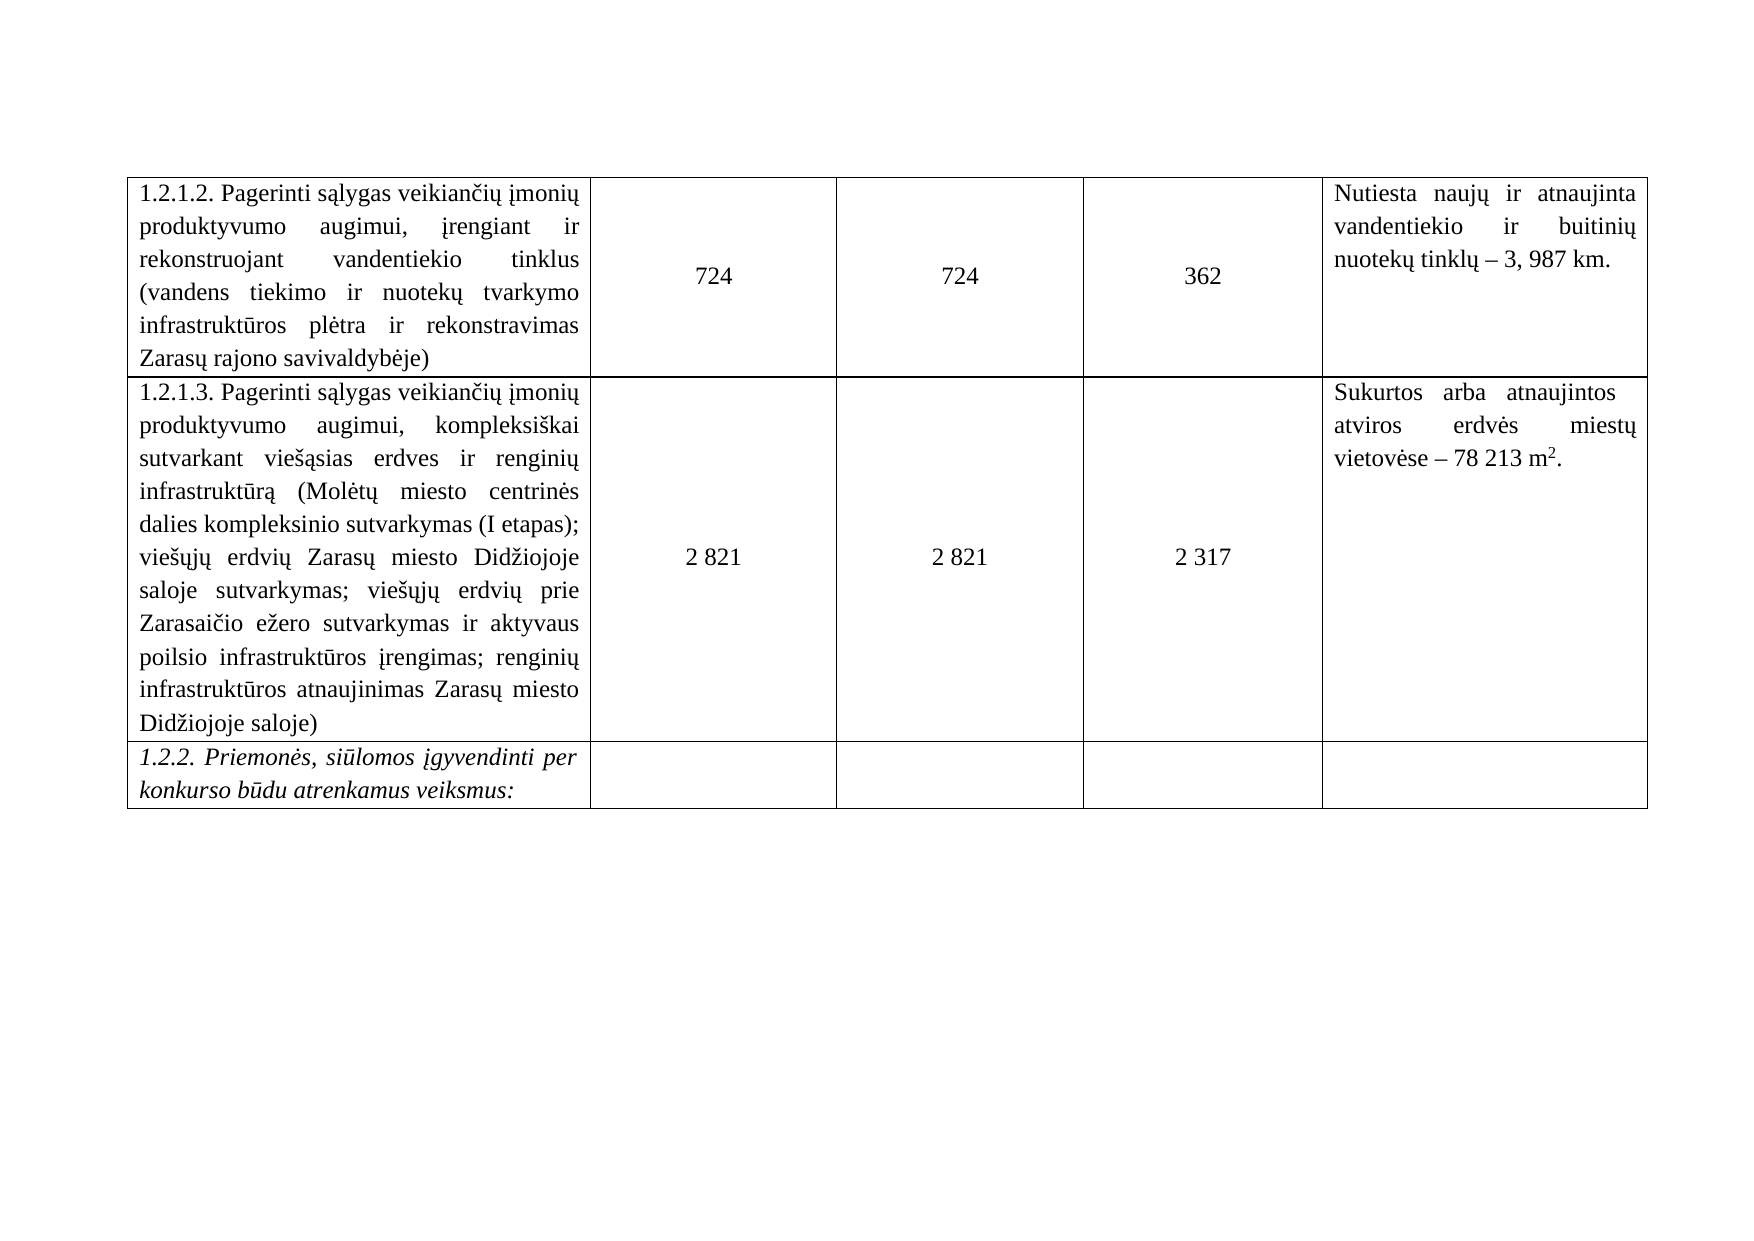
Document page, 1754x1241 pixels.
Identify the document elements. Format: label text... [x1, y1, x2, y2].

table_cell Sukurtos arba atnaujintos atviros erdvės miestų vietovėse – 78 213 m2. [1323, 378, 1647, 741]
table_cell Nutiesta naujų ir atnaujinta vandentiekio ir buitinių nuotekų tinklų – 3, 987 km. [1323, 178, 1647, 376]
table_cell [837, 742, 1083, 808]
table_cell 724 [837, 178, 1083, 376]
table_cell 1.2.2. Priemonės, siūlomos įgyvendinti per konkurso būdu atrenkamus veiksmus: [128, 742, 590, 808]
table_cell 2 821 [837, 378, 1083, 741]
table_cell 2 821 [591, 378, 836, 741]
table_cell 2 317 [1084, 378, 1322, 741]
table_cell [1323, 742, 1647, 808]
table_cell 724 [591, 178, 836, 376]
table_cell 1.2.1.3. Pagerinti sąlygas veikiančių įmonių produktyvumo augimui, kompleksiškai sutvarkant viešąsias erdves ir renginių infrastruktūrą (Molėtų miesto centrinės dalies kompleksinio sutvarkymas (I etapas); viešųjų erdvių Zarasų miesto Didžiojoje saloje sutvarkymas; viešųjų erdvių prie Zarasaičio ežero sutvarkymas ir aktyvaus poilsio infrastruktūros įrengimas; renginių infrastruktūros atnaujinimas Zarasų miesto Didžiojoje saloje) [128, 378, 590, 741]
table_cell [1084, 742, 1322, 808]
table_cell 1.2.1.2. Pagerinti sąlygas veikiančių įmonių produktyvumo augimui, įrengiant ir rekonstruojant vandentiekio tinklus (vandens tiekimo ir nuotekų tvarkymo infrastruktūros plėtra ir rekonstravimas Zarasų rajono savivaldybėje) [128, 178, 590, 376]
table_cell [591, 742, 836, 808]
table_cell 362 [1084, 178, 1322, 376]
